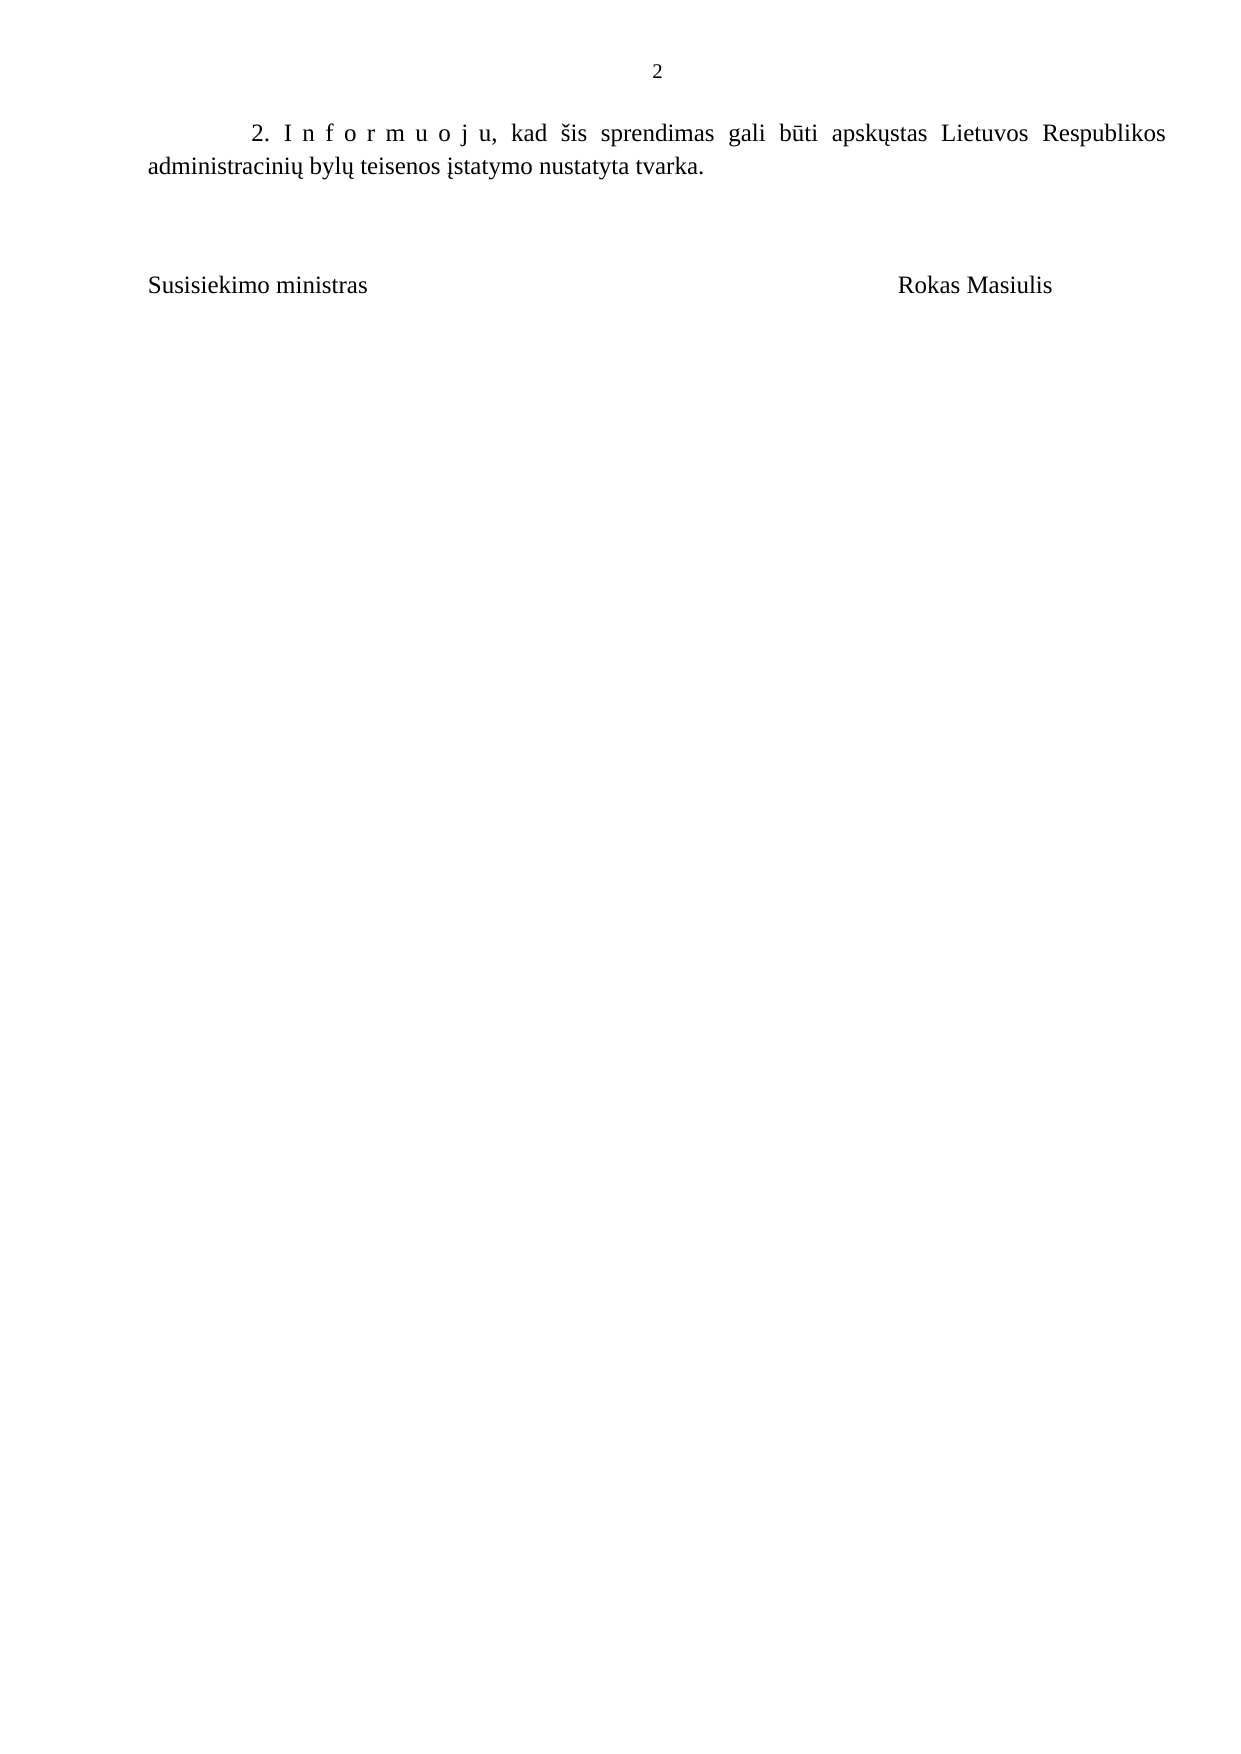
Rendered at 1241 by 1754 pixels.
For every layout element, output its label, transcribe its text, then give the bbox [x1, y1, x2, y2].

text Susisiekimo ministras Rokas Masiulis [148, 270, 1167, 299]
text 2. Informuoju, kad šis sprendimas gali būti apskųstas Lietuvos Respublikos administracinių bylų teisenos įstatymo nustatyta tvarka. [148, 118, 1167, 180]
